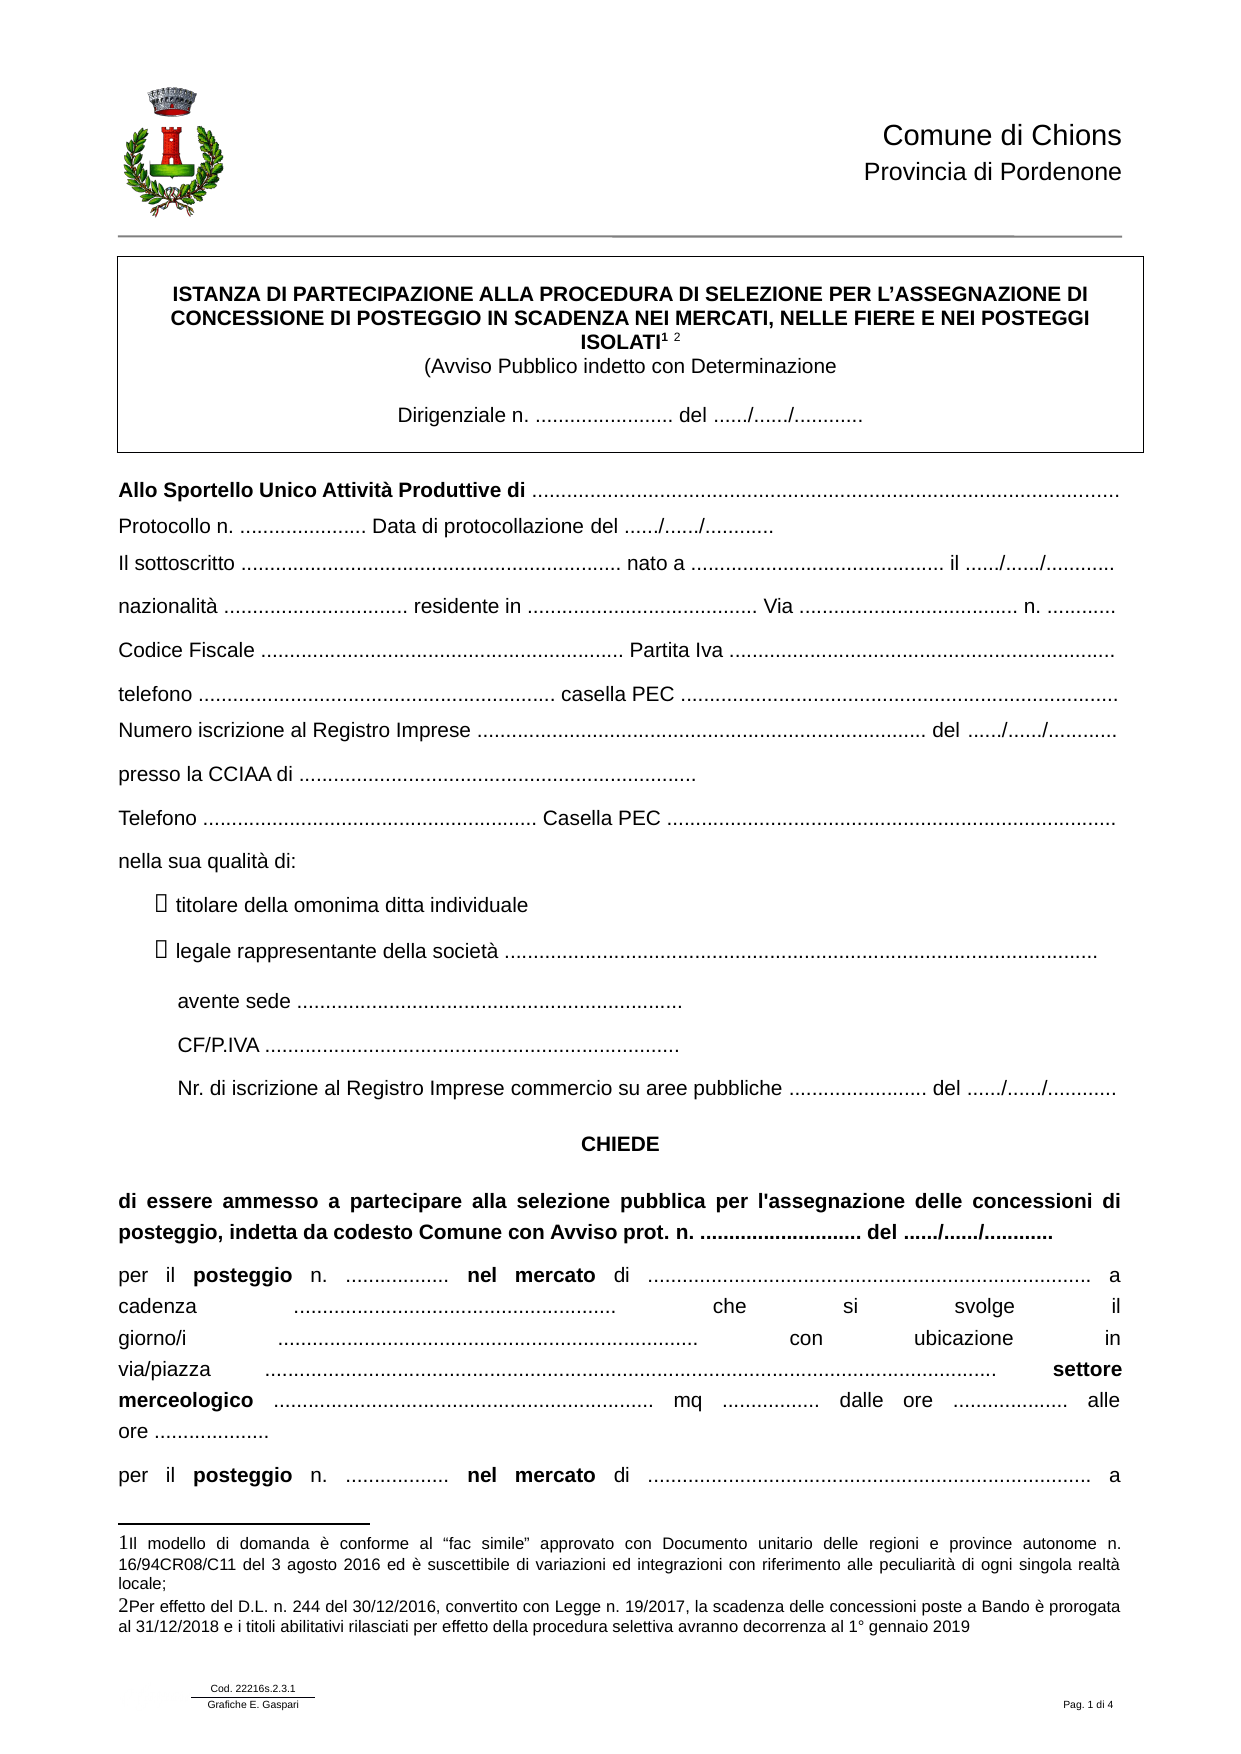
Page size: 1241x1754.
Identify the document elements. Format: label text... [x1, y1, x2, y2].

text Nr. di iscrizione al Registro Imprese commercio su aree pubbliche ........................ del ....../....../............ [177, 1076, 1122, 1100]
text Codice Fiscale ............................................................... Partita Iva ................................................................... [118, 638, 1122, 662]
text nazionalità ................................ residente in ........................................ Via ...................................... n. ............ [118, 594, 1122, 618]
text presso la CCIAA di ..................................................................... [118, 762, 1122, 786]
text Il sottoscritto .................................................................. nato a ............................................ il ....../....../............ [118, 551, 1122, 575]
text CF/P.IVA ........................................................................ [177, 1032, 1122, 1056]
text nella sua qualità di: [118, 849, 1122, 873]
text Telefono .......................................................... Casella PEC .............................................................................. [118, 805, 1122, 829]
text di essere ammesso a partecipare alla selezione pubblica per l'assegnazione delle concessioni di posteggio, indetta da codesto Comune con Avviso prot. n. ............................ del ....../....../............ [118, 1188, 1122, 1243]
text per il posteggio n. .................. nel mercato di ............................................................................. a cadenza ........................................................ che si svolge il giorno/i ......................................................................... con ubicazione in via/piazza ............................................................................................................................... settore merceologico .................................................................. mq ................. dalle ore .................... alle ore .................... [118, 1263, 1122, 1443]
text CHIEDE [118, 1132, 1122, 1156]
picture [122, 87, 224, 219]
text per il posteggio n. .................. nel mercato di ............................................................................. a [118, 1463, 1122, 1487]
text Protocollo n. ...................... Data di protocollazione del ....../....../............ [118, 514, 1122, 538]
text  legale rappresentante della società ....................................................................................................... [153, 932, 1122, 966]
text avente sede ................................................................... [177, 989, 1122, 1013]
text Comune di Chions [224, 118, 1122, 152]
text Provincia di Pordenone [224, 157, 1122, 185]
table_header ISTANZA DI PARTECIPAZIONE ALLA PROCEDURA DI SELEZIONE PER L’ASSEGNAZIONE DI CONCESSIONE DI POSTEGGIO IN SCADENZA NEI MERCATI, NELLE FIERE E NEI POSTEGGI ISOLATI (Avviso Pubblico indetto con Determinazione Dirigenziale n. ........................ del ....../....../............ [118, 257, 1143, 452]
text  titolare della omonima ditta individuale [153, 886, 1122, 919]
text Allo Sportello Unico Attività Produttive di [118, 478, 1122, 502]
text Numero iscrizione al Registro Imprese .............................................................................. del ....../....../............ [118, 718, 1122, 742]
text telefono .............................................................. casella PEC ............................................................................ [118, 682, 1122, 706]
